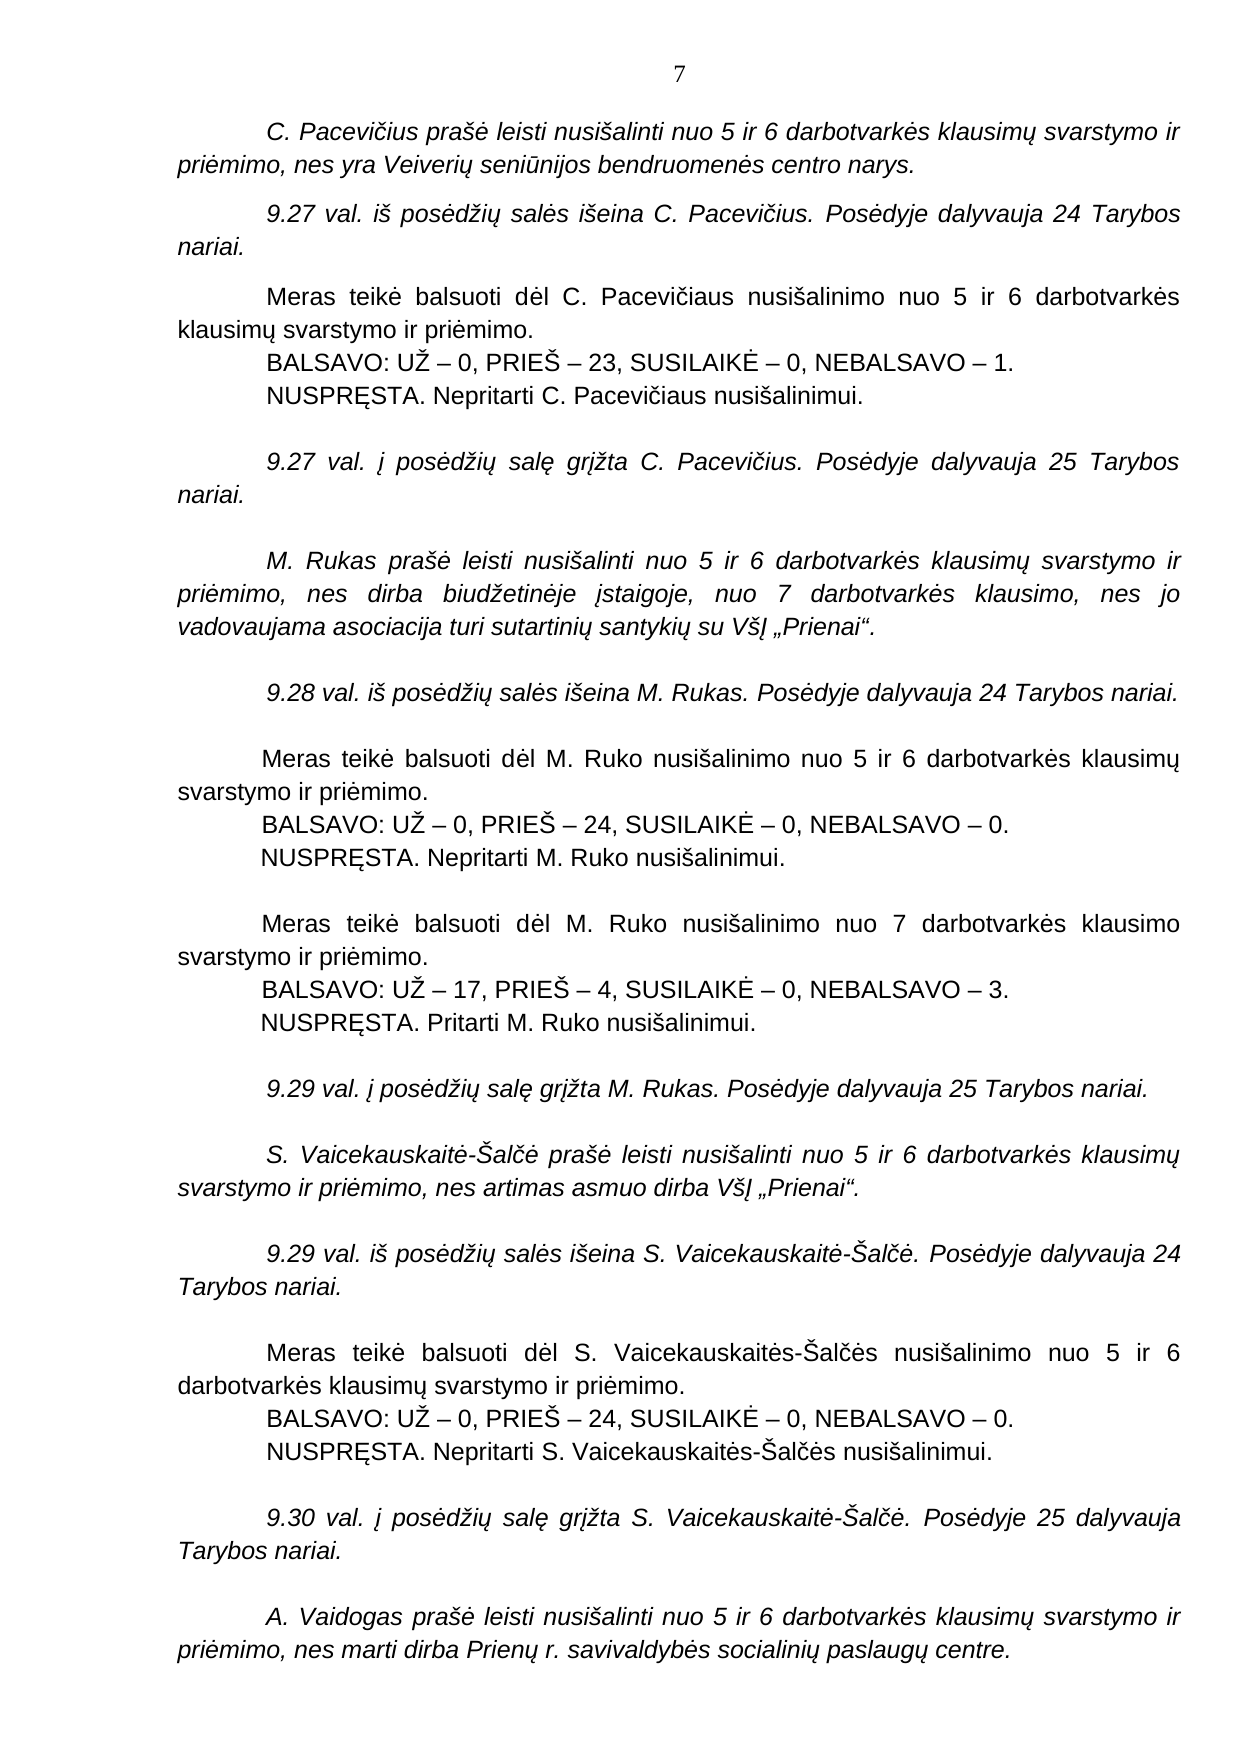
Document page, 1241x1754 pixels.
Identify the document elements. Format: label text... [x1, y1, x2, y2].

text 9.28 val. iš posėdžių salės išeina M. Rukas. Posėdyje dalyvauja 24 Tarybos nariai. [177, 678, 1181, 707]
text 9.30 val. į posėdžių salę grįžta S. Vaicekauskaitė-Šalčė. Posėdyje 25 dalyvauja Tarybos nariai. [177, 1503, 1181, 1565]
text Meras teikė balsuoti dėl C. Pacevičiaus nusišalinimo nuo 5 ir 6 darbotvarkės klausimų svarstymo ir priėmimo. [177, 282, 1181, 343]
text Meras teikė balsuoti dėl M. Ruko nusišalinimo nuo 5 ir 6 darbotvarkės klausimų svarstymo ir priėmimo. [177, 744, 1181, 806]
text 9.27 val. į posėdžių salę grįžta C. Pacevičius. Posėdyje dalyvauja 25 Tarybos nariai. [177, 447, 1181, 508]
text S. Vaicekauskaitė-Šalčė prašė leisti nusišalinti nuo 5 ir 6 darbotvarkės klausimų svarstymo ir priėmimo, nes artimas asmuo dirba VšĮ „Prienai“. [177, 1140, 1181, 1202]
text NUSPRĘSTA. Pritarti M. Ruko nusišalinimui. [177, 1008, 1181, 1037]
text Meras teikė balsuoti dėl S. Vaicekauskaitės-Šalčės nusišalinimo nuo 5 ir 6 darbotvarkės klausimų svarstymo ir priėmimo. [177, 1338, 1181, 1400]
text 9.29 val. iš posėdžių salės išeina S. Vaicekauskaitė-Šalčė. Posėdyje dalyvauja 24 Tarybos nariai. [177, 1239, 1181, 1301]
text A. Vaidogas prašė leisti nusišalinti nuo 5 ir 6 darbotvarkės klausimų svarstymo ir priėmimo, nes marti dirba Prienų r. savivaldybės socialinių paslaugų centre. [177, 1602, 1181, 1664]
text 9.27 val. iš posėdžių salės išeina C. Pacevičius. Posėdyje dalyvauja 24 Tarybos nariai. [177, 199, 1181, 261]
text BALSAVO: UŽ – 0, PRIEŠ – 24, SUSILAIKĖ – 0, NEBALSAVO – 0. [177, 1404, 1181, 1433]
text NUSPRĘSTA. Nepritarti C. Pacevičiaus nusišalinimui. [177, 381, 1181, 409]
text C. Pacevičius prašė leisti nusišalinti nuo 5 ir 6 darbotvarkės klausimų svarstymo ir priėmimo, nes yra Veiverių seniūnijos bendruomenės centro narys. [177, 117, 1181, 178]
text BALSAVO: UŽ – 0, PRIEŠ – 24, SUSILAIKĖ – 0, NEBALSAVO – 0. [177, 810, 1181, 839]
text NUSPRĘSTA. Nepritarti S. Vaicekauskaitės-Šalčės nusišalinimui. [177, 1437, 1181, 1466]
text NUSPRĘSTA. Nepritarti M. Ruko nusišalinimui. [177, 843, 1181, 872]
text 9.29 val. į posėdžių salę grįžta M. Rukas. Posėdyje dalyvauja 25 Tarybos nariai. [177, 1074, 1181, 1103]
text M. Rukas prašė leisti nusišalinti nuo 5 ir 6 darbotvarkės klausimų svarstymo ir priėmimo, nes dirba biudžetinėje įstaigoje, nuo 7 darbotvarkės klausimo, nes jo vadovaujama asociacija turi sutartinių santykių su VšĮ „Prienai“. [177, 546, 1181, 641]
text BALSAVO: UŽ – 17, PRIEŠ – 4, SUSILAIKĖ – 0, NEBALSAVO – 3. [177, 975, 1181, 1004]
text Meras teikė balsuoti dėl M. Ruko nusišalinimo nuo 7 darbotvarkės klausimo svarstymo ir priėmimo. [177, 909, 1181, 971]
text BALSAVO: UŽ – 0, PRIEŠ – 23, SUSILAIKĖ – 0, NEBALSAVO – 1. [177, 348, 1181, 376]
